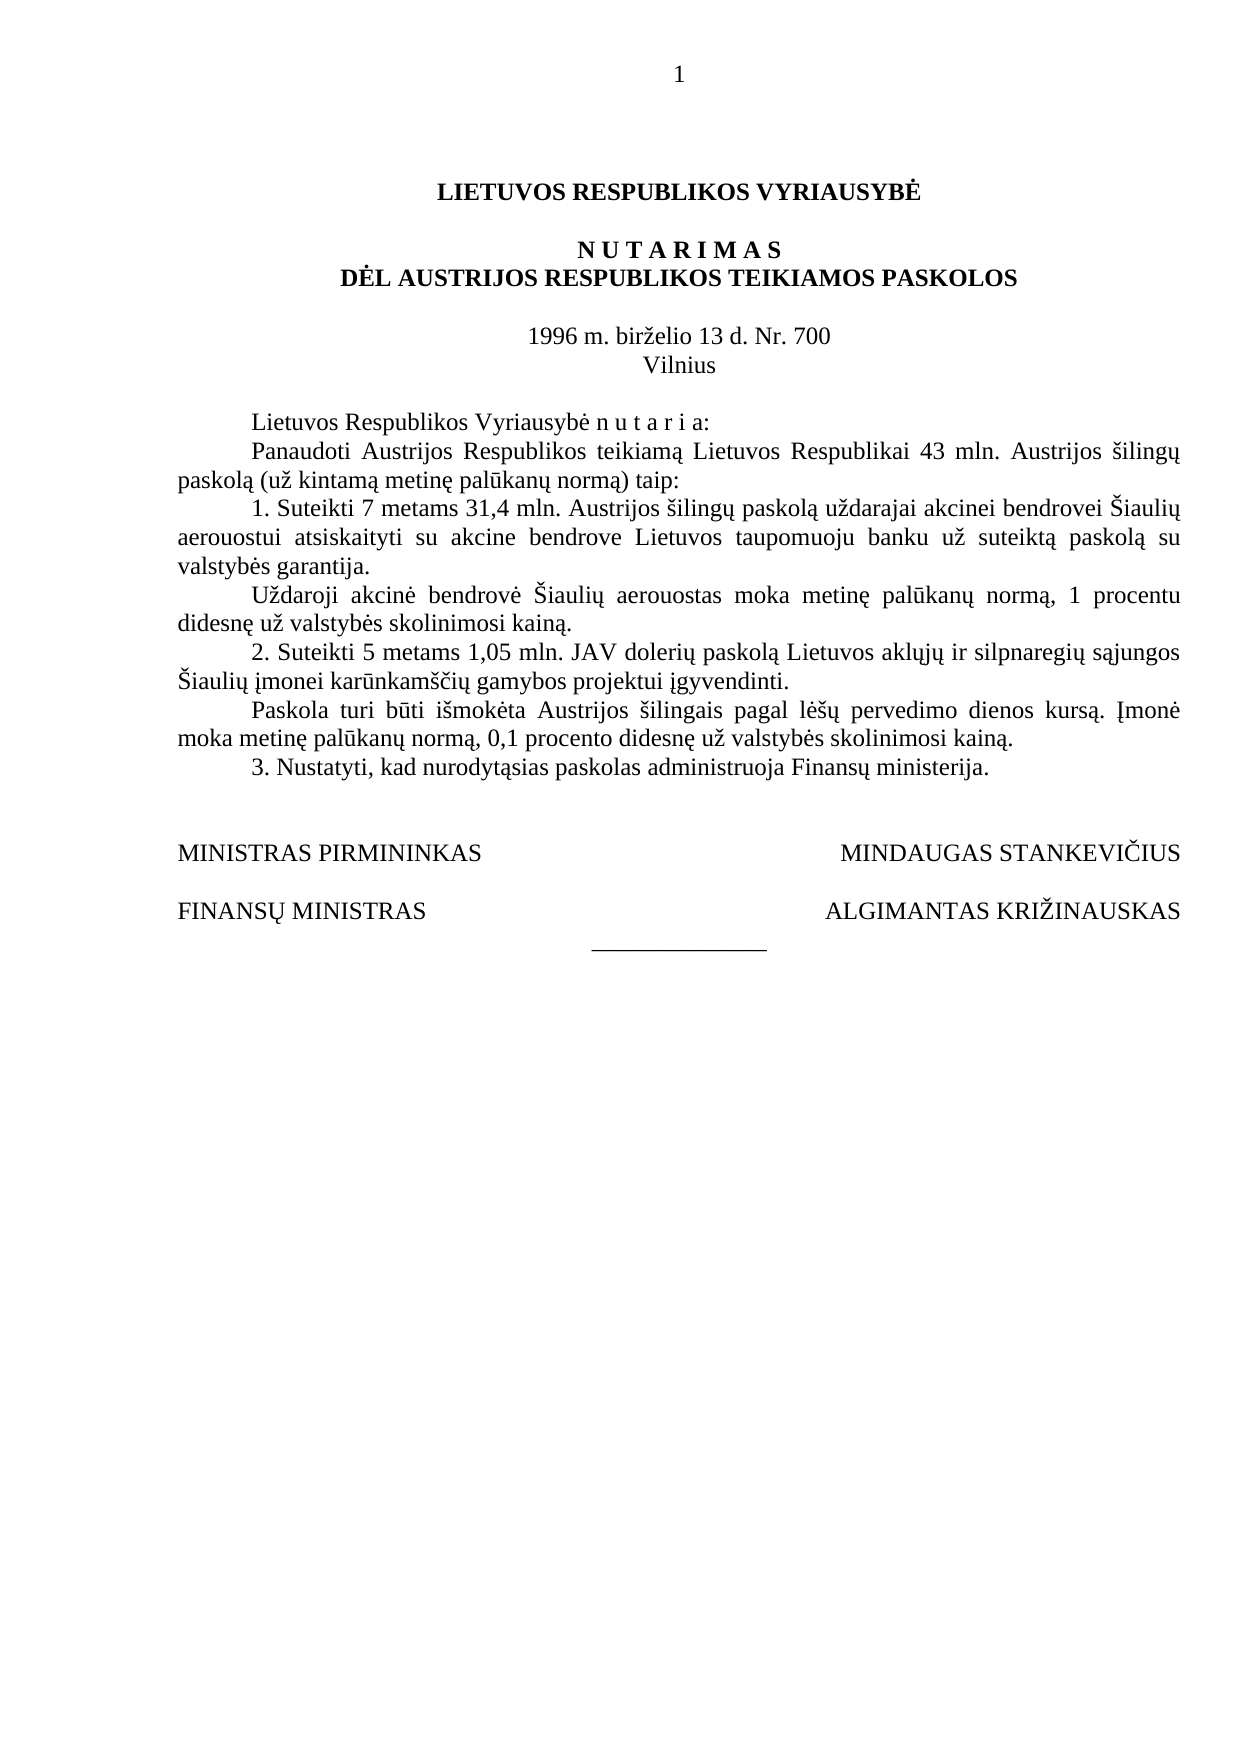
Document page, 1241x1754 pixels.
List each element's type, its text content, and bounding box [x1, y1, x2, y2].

text DĖL AUSTRIJOS RESPUBLIKOS TEIKIAMOS PASKOLOS [177, 263, 1181, 292]
text Uždaroji akcinė bendrovė Šiaulių aerouostas moka metinę palūkanų normą, 1 procentu didesnę už valstybės skolinimosi kainą. [177, 580, 1181, 637]
text 1996 m. birželio 13 d. Nr. 700 [177, 321, 1181, 350]
text Panaudoti Austrijos Respublikos teikiamą Lietuvos Respublikai 43 mln. Austrijos šilingų paskolą (už kintamą metinę palūkanų normą) taip: [177, 436, 1181, 493]
text 3. Nustatyti, kad nurodytąsias paskolas administruoja Finansų ministerija. [177, 752, 1181, 781]
text ______________ [177, 925, 1181, 953]
text Vilnius [177, 350, 1181, 378]
text Paskola turi būti išmokėta Austrijos šilingais pagal lėšų pervedimo dienos kursą. Įmonė moka metinę palūkanų normą, 0,1 procento didesnę už valstybės skolinimosi kainą. [177, 695, 1181, 752]
text Lietuvos Respublikos Vyriausybė nutaria: [177, 407, 1181, 436]
text 2. Suteikti 5 metams 1,05 mln. JAV dolerių paskolą Lietuvos aklųjų ir silpnaregių sąjungos Šiaulių įmonei karūnkamščių gamybos projektui įgyvendinti. [177, 637, 1181, 695]
text MINISTRAS PIRMININKAS MINDAUGAS STANKEVIČIUS [177, 838, 1181, 867]
text FINANSŲ MINISTRAS ALGIMANTAS KRIŽINAUSKAS [177, 896, 1181, 925]
text 1. Suteikti 7 metams 31,4 mln. Austrijos šilingų paskolą uždarajai akcinei bendrovei Šiaulių aerouostui atsiskaityti su akcine bendrove Lietuvos taupomuoju banku už suteiktą paskolą su valstybės garantija. [177, 493, 1181, 580]
text N U T A R I M A S [177, 235, 1181, 263]
text LIETUVOS RESPUBLIKOS VYRIAUSYBĖ [177, 177, 1181, 206]
